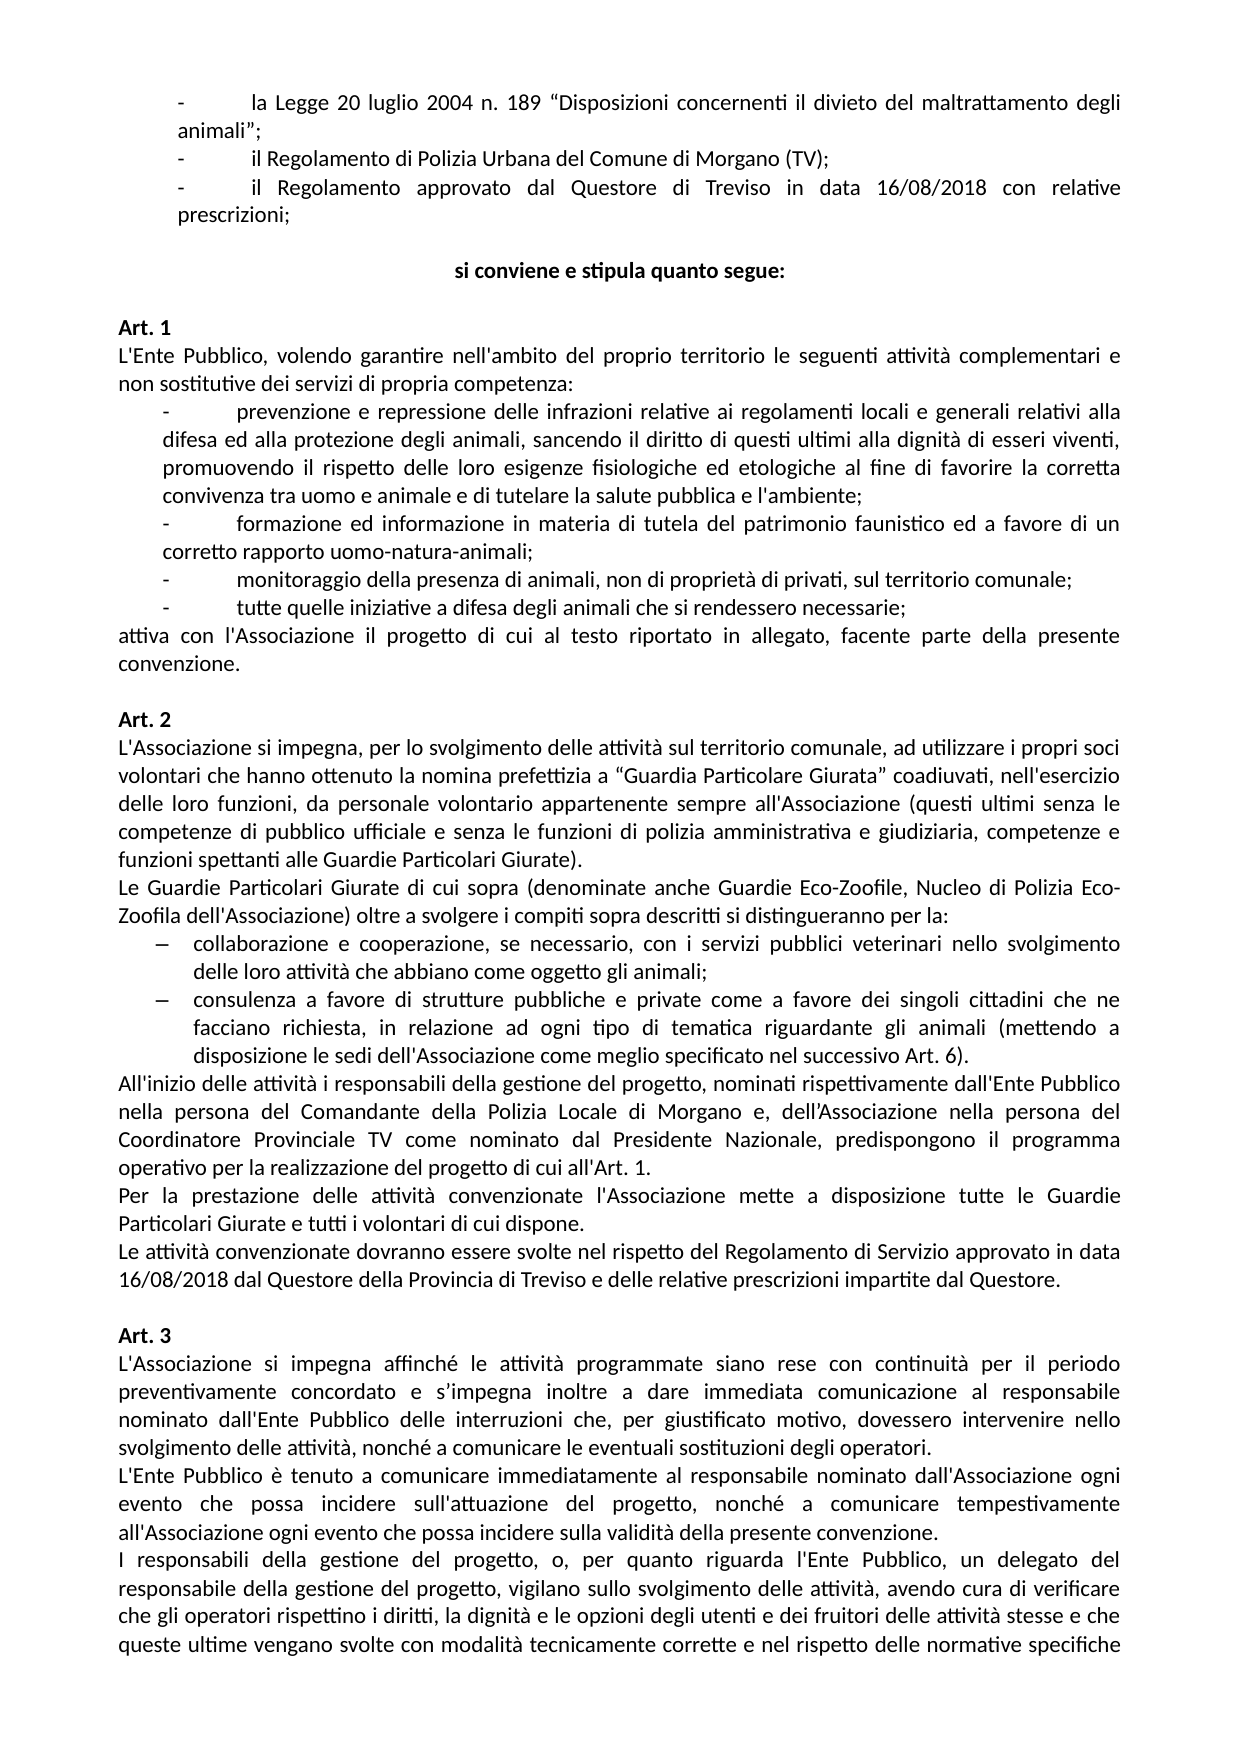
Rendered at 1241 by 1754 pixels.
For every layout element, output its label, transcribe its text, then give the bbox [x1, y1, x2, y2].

list il Regolamento di Polizia Urbana del Comune di Morgano (TV); [177, 144, 1122, 173]
text Le Guardie Particolari Giurate di cui sopra (denominate anche Guardie Eco-Zoofile, Nucleo di Polizia Eco-Zoofila dell'Associazione) oltre a svolgere i compiti sopra descritti si distingueranno per la: [118, 873, 1122, 929]
text L'Associazione si impegna, per lo svolgimento delle attività sul territorio comunale, ad utilizzare i propri soci volontari che hanno ottenuto la nomina prefettizia a “Guardia Particolare Giurata” coadiuvati, nell'esercizio delle loro funzioni, da personale volontario appartenente sempre all'Associazione (questi ultimi senza le competenze di pubblico ufficiale e senza le funzioni di polizia amministrativa e giudiziaria, competenze e funzioni spettanti alle Guardie Particolari Giurate). [118, 733, 1122, 873]
list formazione ed informazione in materia di tutela del patrimonio faunistico ed a favore di un corretto rapporto uomo-natura-animali; [162, 509, 1122, 565]
text All'inizio delle attività i responsabili della gestione del progetto, nominati rispettivamente dall'Ente Pubblico nella persona del Comandante della Polizia Locale di Morgano e, dell’Associazione nella persona del Coordinatore Provinciale TV come nominato dal Presidente Nazionale, predispongono il programma operativo per la realizzazione del progetto di cui all'Art. 1. [118, 1069, 1122, 1181]
text Per la prestazione delle attività convenzionate l'Associazione mette a disposizione tutte le Guardie Particolari Giurate e tutti i volontari di cui dispone. [118, 1181, 1122, 1237]
text I responsabili della gestione del progetto, o, per quanto riguarda l'Ente Pubblico, un delegato del responsabile della gestione del progetto, vigilano sullo svolgimento delle attività, avendo cura di verificare che gli operatori rispettino i diritti, la dignità e le opzioni degli utenti e dei fruitori delle attività stesse e che queste ultime vengano svolte con modalità tecnicamente corrette e nel rispetto delle normative specifiche [118, 1546, 1122, 1658]
text L'Ente Pubblico, volendo garantire nell'ambito del proprio territorio le seguenti attività complementari e non sostitutive dei servizi di propria competenza: [118, 341, 1122, 397]
list consulenza a favore di strutture pubbliche e private come a favore dei singoli cittadini che ne facciano richiesta, in relazione ad ogni tipo di tematica riguardante gli animali (mettendo a disposizione le sedi dell'Associazione come meglio specificato nel successivo Art. 6). [156, 985, 1122, 1069]
text Le attività convenzionate dovranno essere svolte nel rispetto del Regolamento di Servizio approvato in data 16/08/2018 dal Questore della Provincia di Treviso e delle relative prescrizioni impartite dal Questore. [118, 1237, 1122, 1293]
list prevenzione e repressione delle infrazioni relative ai regolamenti locali e generali relativi alla difesa ed alla protezione degli animali, sancendo il diritto di questi ultimi alla dignità di esseri viventi, promuovendo il rispetto delle loro esigenze fisiologiche ed etologiche al fine di favorire la corretta convivenza tra uomo e animale e di tutelare la salute pubblica e l'ambiente; [162, 397, 1122, 509]
list il Regolamento approvato dal Questore di Treviso in data 16/08/2018 con relative prescrizioni; [177, 173, 1122, 229]
list tutte quelle iniziative a difesa degli animali che si rendessero necessarie; [162, 593, 1122, 621]
text Art. 2 [118, 705, 1122, 733]
text Art. 1 [118, 313, 1122, 341]
text Art. 3 [118, 1321, 1122, 1349]
list collaborazione e cooperazione, se necessario, con i servizi pubblici veterinari nello svolgimento delle loro attività che abbiano come oggetto gli animali; [156, 929, 1122, 985]
list monitoraggio della presenza di animali, non di proprietà di privati, sul territorio comunale; [162, 565, 1122, 593]
text L'Ente Pubblico è tenuto a comunicare immediatamente al responsabile nominato dall'Associazione ogni evento che possa incidere sull'attuazione del progetto, nonché a comunicare tempestivamente all'Associazione ogni evento che possa incidere sulla validità della presente convenzione. [118, 1462, 1122, 1546]
text attiva con l'Associazione il progetto di cui al testo riportato in allegato, facente parte della presente convenzione. [118, 621, 1122, 677]
text si conviene e stipula quanto segue: [118, 257, 1122, 285]
list la Legge 20 luglio 2004 n. 189 “Disposizioni concernenti il divieto del maltrattamento degli animali”; [177, 88, 1122, 144]
text L'Associazione si impegna affinché le attività programmate siano rese con continuità per il periodo preventivamente concordato e s’impegna inoltre a dare immediata comunicazione al responsabile nominato dall'Ente Pubblico delle interruzioni che, per giustificato motivo, dovessero intervenire nello svolgimento delle attività, nonché a comunicare le eventuali sostituzioni degli operatori. [118, 1349, 1122, 1462]
